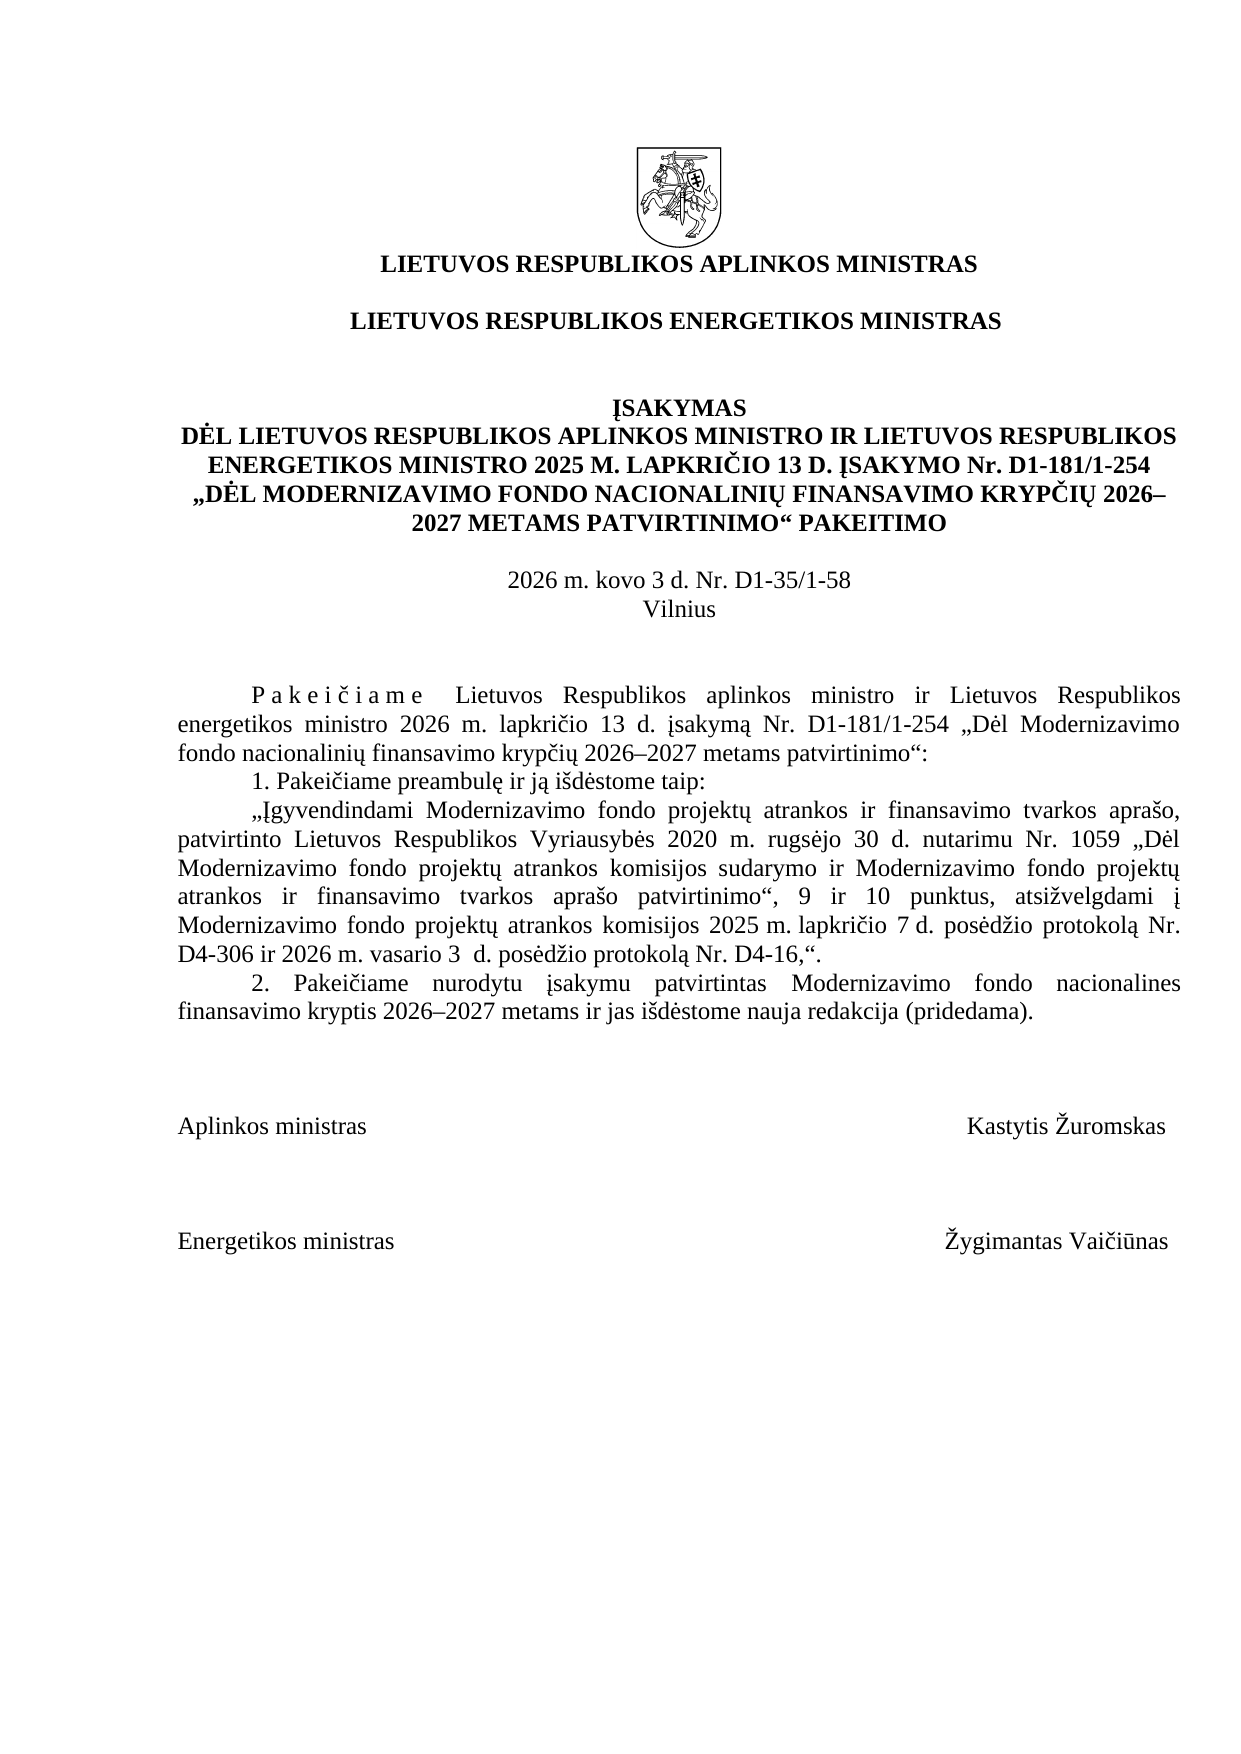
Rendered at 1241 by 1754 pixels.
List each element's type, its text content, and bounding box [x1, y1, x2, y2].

text 2026 m. kovo 3 d. Nr. D1-35/1-58 [177, 565, 1181, 594]
text 2. Pakeičiame nurodytu įsakymu patvirtintas Modernizavimo fondo nacionalines finansavimo kryptis 2026–2027 metams ir jas išdėstome nauja redakcija (pridedama). [177, 968, 1181, 1025]
text 1. Pakeičiame preambulę ir ją išdėstome taip: [177, 766, 1181, 795]
text Pakeičiame Lietuvos Respublikos aplinkos ministro ir Lietuvos Respublikos energetikos ministro 2026 m. lapkričio 13 d. įsakymą Nr. D1-181/1-254 „Dėl Modernizavimo fondo nacionalinių finansavimo krypčių 2026–2027 metams patvirtinimo“: [177, 680, 1181, 766]
text DĖL LIETUVOS RESPUBLIKOS APLINKOS MINISTRO IR LIETUVOS RESPUBLIKOS ENERGETIKOS MINISTRO 2025 M. LAPKRIČIO 13 D. ĮSAKYMO Nr. D1-181/1-254 „DĖL MODERNIZAVIMO FONDO NACIONALINIŲ FINANSAVIMO KRYPČIŲ 2026–2027 METAMS PATVIRTINIMO“ PAKEITIMO [177, 421, 1181, 536]
text Vilnius [177, 594, 1181, 623]
text LIETUVOS RESPUBLIKOS APLINKOS MINISTRAS [177, 249, 1181, 278]
text LIETUVOS RESPUBLIKOS ENERGETIKOS MINISTRAS [177, 306, 1181, 335]
text ĮSAKYMAS [177, 393, 1181, 421]
text „Įgyvendindami Modernizavimo fondo projektų atrankos ir finansavimo tvarkos aprašo, patvirtinto Lietuvos Respublikos Vyriausybės 2020 m. rugsėjo 30 d. nutarimu Nr. 1059 „Dėl Modernizavimo fondo projektų atrankos komisijos sudarymo ir Modernizavimo fondo projektų atrankos ir finansavimo tvarkos aprašo patvirtinimo“, 9 ir 10 punktus, atsižvelgdami į Modernizavimo fondo projektų atrankos komisijos 2025 m. lapkričio 7 d. posėdžio protokolą Nr. D4-306 ir 2026 m. vasario 3 d. posėdžio protokolą Nr. D4-16,“. [177, 795, 1181, 968]
text Aplinkos ministras Kastytis Žuromskas [177, 1111, 1181, 1140]
text Energetikos ministras Žygimantas Vaičiūnas [177, 1226, 1181, 1255]
